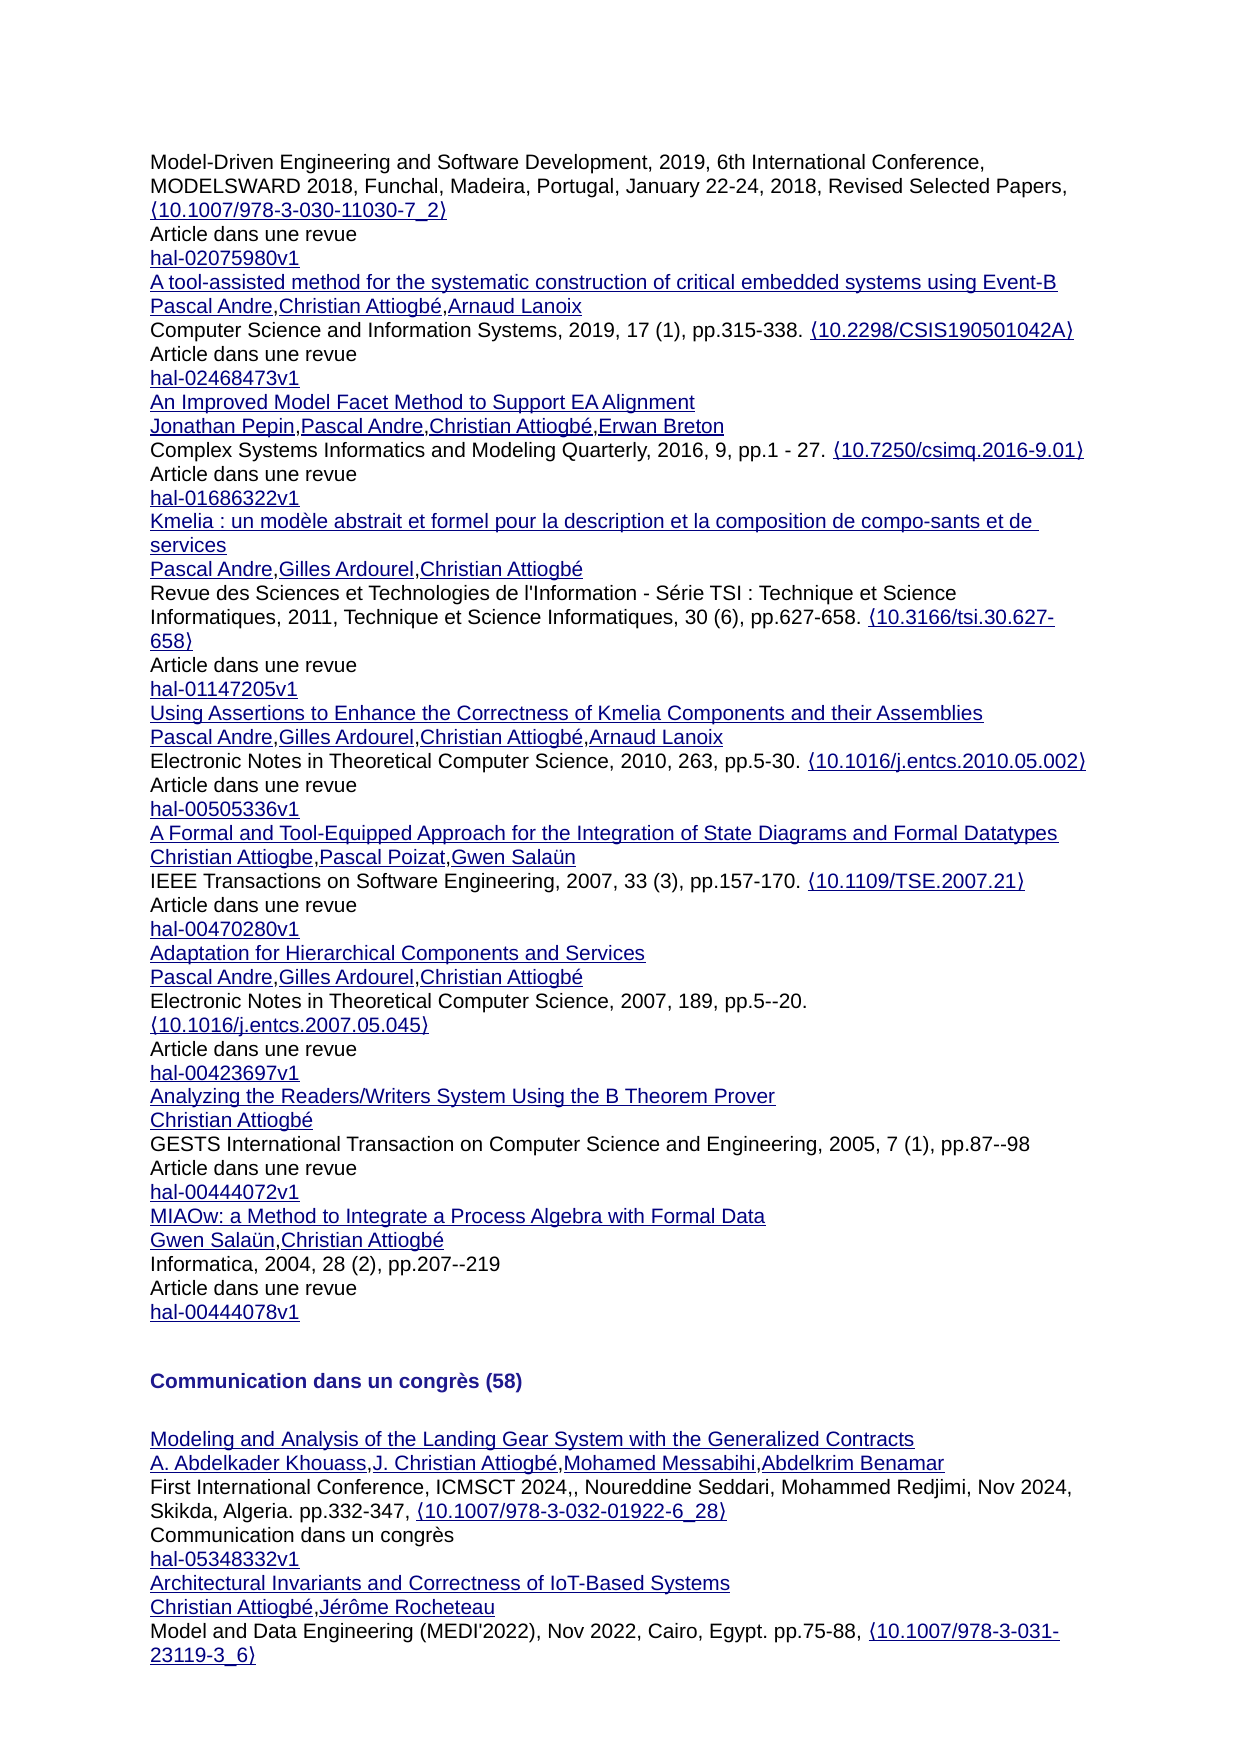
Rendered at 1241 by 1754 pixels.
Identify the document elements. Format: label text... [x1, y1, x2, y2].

table_cell Kmelia : un modèle abstrait et formel pour la description et la composition de compo-sants et de services Pascal Andre,Gilles Ardourel,Christian Attiogbé Revue des Sciences et Technologies de l'Information - Série TSI : Technique et Science Informatiques, 2011, Technique et Science Informatiques, 30 (6), pp.627-658. ⟨10.3166/tsi.30.627-658⟩ Article dans une revue hal-01147205v1 [150, 509, 1090, 701]
subtitle Communication dans un congrès (58) [150, 1369, 1090, 1393]
table_cell Using Assertions to Enhance the Correctness of Kmelia Components and their Assemblies Pascal Andre,Gilles Ardourel,Christian Attiogbé,Arnaud Lanoix Electronic Notes in Theoretical Computer Science, 2010, 263, pp.5-30. ⟨10.1016/j.entcs.2010.05.002⟩ Article dans une revue hal-00505336v1 [150, 701, 1090, 821]
table_cell A tool-assisted method for the systematic construction of critical embedded systems using Event-B Pascal Andre,Christian Attiogbé,Arnaud Lanoix Computer Science and Information Systems, 2019, 17 (1), pp.315-338. ⟨10.2298/CSIS190501042A⟩ Article dans une revue hal-02468473v1 [150, 270, 1090, 389]
table_cell Architectural Invariants and Correctness of IoT-Based Systems Christian Attiogbé,Jérôme Rocheteau Model and Data Engineering (MEDI'2022), Nov 2022, Cairo, Egypt. pp.75-88, ⟨10.1007/978-3-031-23119-3_6⟩ [150, 1571, 1090, 1667]
table_cell Model-Driven Engineering and Software Development, 2019, 6th International Conference, MODELSWARD 2018, Funchal, Madeira, Portugal, January 22-24, 2018, Revised Selected Papers, ⟨10.1007/978-3-030-11030-7_2⟩ Article dans une revue hal-02075980v1 [150, 150, 1090, 270]
table_cell Analyzing the Readers/Writers System Using the B Theorem Prover Christian Attiogbé GESTS International Transaction on Computer Science and Engineering, 2005, 7 (1), pp.87--98 Article dans une revue hal-00444072v1 [150, 1084, 1090, 1204]
table_header Modeling and Analysis of the Landing Gear System with the Generalized Contracts A. Abdelkader Khouass,J. Christian Attiogbé,Mohamed Messabihi,Abdelkrim Benamar First International Conference, ICMSCT 2024,, Noureddine Seddari, Mohammed Redjimi, Nov 2024, Skikda, Algeria. pp.332-347, ⟨10.1007/978-3-032-01922-6_28⟩ Communication dans un congrès hal-05348332v1 [150, 1427, 1090, 1571]
table_cell A Formal and Tool-Equipped Approach for the Integration of State Diagrams and Formal Datatypes Christian Attiogbe,Pascal Poizat,Gwen Salaün IEEE Transactions on Software Engineering, 2007, 33 (3), pp.157-170. ⟨10.1109/TSE.2007.21⟩ Article dans une revue hal-00470280v1 [150, 821, 1090, 941]
table_cell Adaptation for Hierarchical Components and Services Pascal Andre,Gilles Ardourel,Christian Attiogbé Electronic Notes in Theoretical Computer Science, 2007, 189, pp.5--20. ⟨10.1016/j.entcs.2007.05.045⟩ Article dans une revue hal-00423697v1 [150, 941, 1090, 1084]
table_cell MIAOw: a Method to Integrate a Process Algebra with Formal Data Gwen Salaün,Christian Attiogbé Informatica, 2004, 28 (2), pp.207--219 Article dans une revue hal-00444078v1 [150, 1204, 1090, 1324]
table_cell An Improved Model Facet Method to Support EA Alignment Jonathan Pepin,Pascal Andre,Christian Attiogbé,Erwan Breton Complex Systems Informatics and Modeling Quarterly, 2016, 9, pp.1 - 27. ⟨10.7250/csimq.2016-9.01⟩ Article dans une revue hal-01686322v1 [150, 390, 1090, 509]
